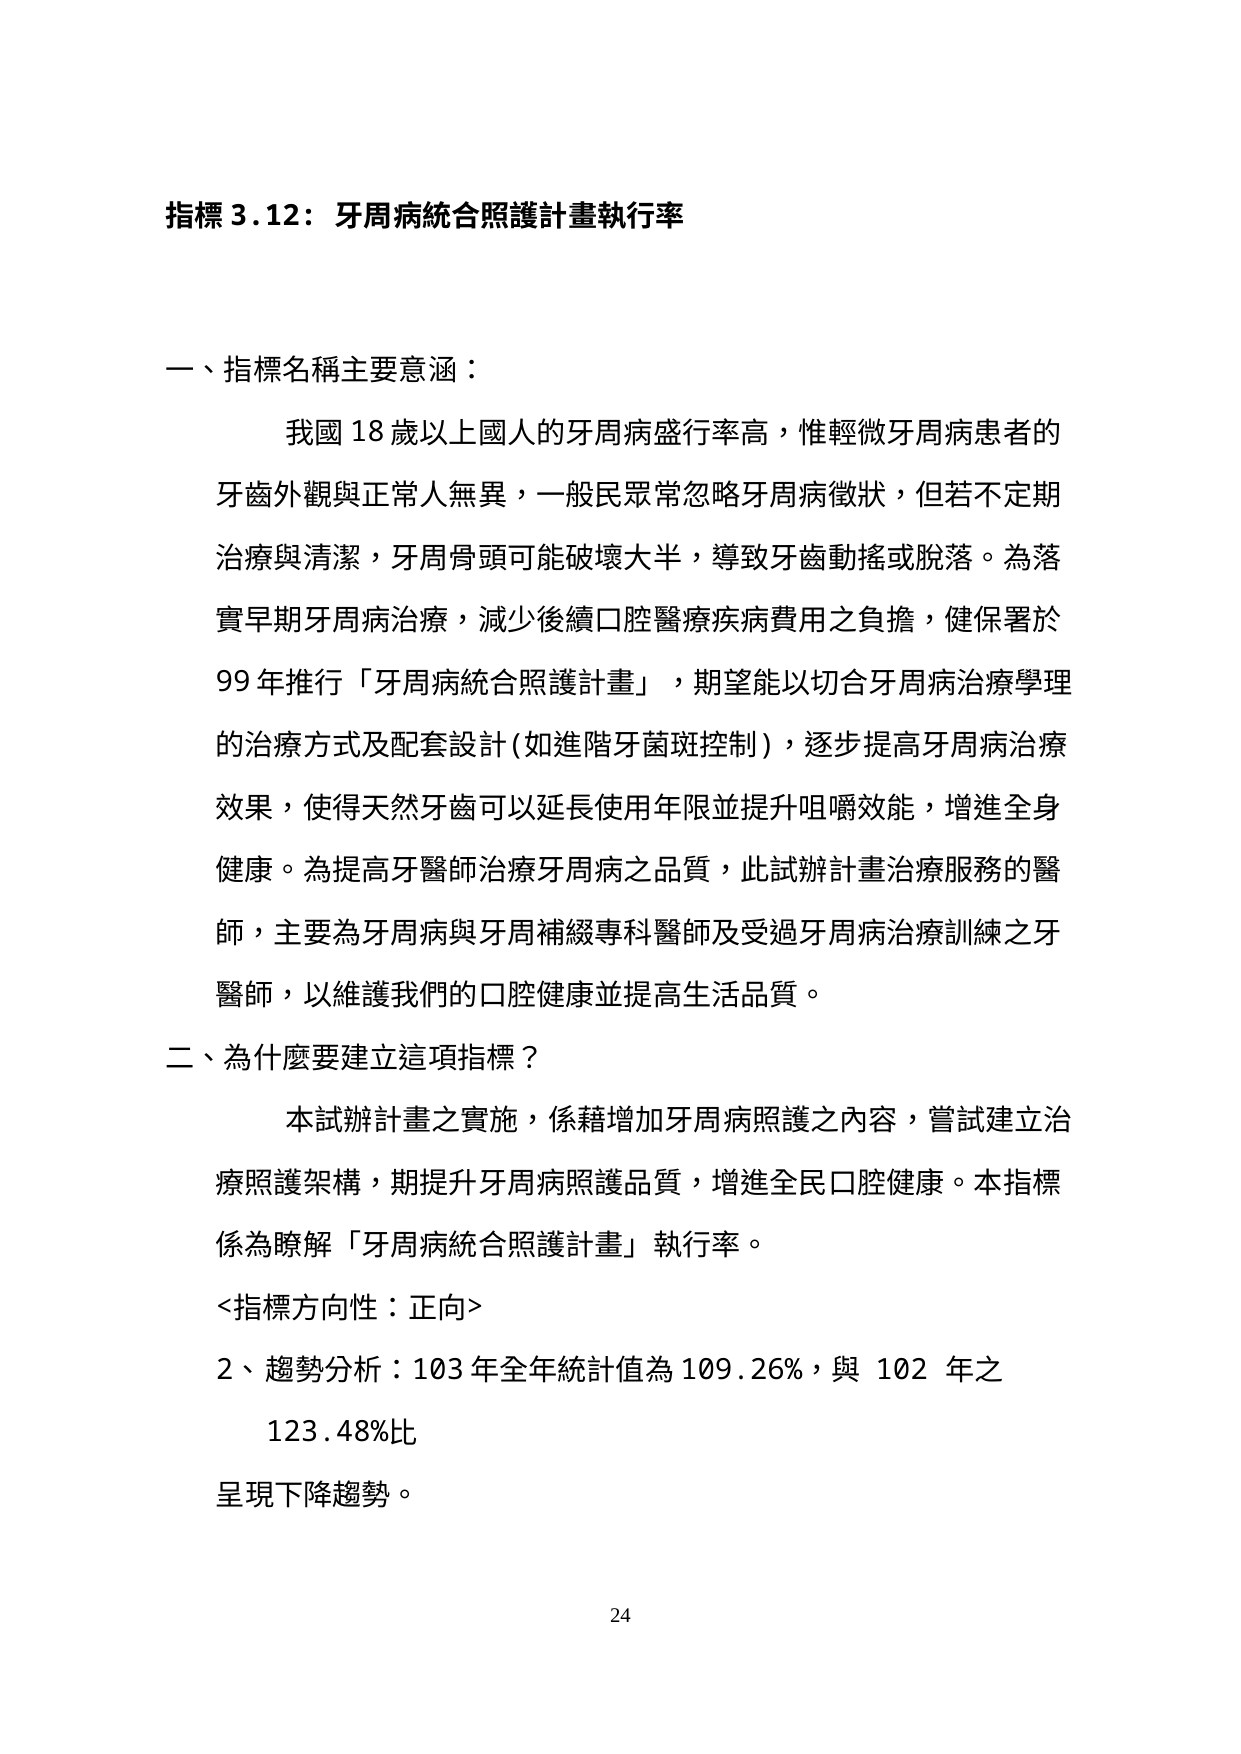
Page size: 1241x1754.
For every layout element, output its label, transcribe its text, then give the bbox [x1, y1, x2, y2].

text 我國18歲以上國人的牙周病盛行率高，惟輕微牙周病患者的牙齒外觀與正常人無異，一般民眾常忽略牙周病徵狀，但若不定期治療與清潔，牙周骨頭可能破壞大半，導致牙齒動搖或脫落。為落實早期牙周病治療，減少後續口腔醫療疾病費用之負擔，健保署於99年推行「牙周病統合照護計畫」，期望能以切合牙周病治療學理的治療方式及配套設計(如進階牙菌斑控制)，逐步提高牙周病治療效果，使得天然牙齒可以延長使用年限並提升咀嚼效能，增進全身健康。為提高牙醫師治療牙周病之品質，此試辦計畫治療服務的醫師，主要為牙周病與牙周補綴專科醫師及受過牙周病治療訓練之牙醫師，以維護我們的口腔健康並提高生活品質。 [215, 389, 1075, 1014]
text 二、為什麼要建立這項指標？ [165, 1014, 1075, 1076]
text 呈現下降趨勢。 [216, 1451, 1075, 1514]
text <指標方向性：正向> [215, 1264, 1075, 1326]
list 趨勢分析：103年全年統計值為109.26%，與 102 年之123.48%比 [216, 1326, 1075, 1451]
text 本試辦計畫之實施，係藉增加牙周病照護之內容，嘗試建立治療照護架構，期提升牙周病照護品質，增進全民口腔健康。本指標係為瞭解「牙周病統合照護計畫」執行率。 [215, 1076, 1075, 1264]
table_header [907, 139, 1015, 268]
table_header [798, 139, 907, 268]
table_header 指標3.12: 牙周病統合照護計畫執行率 [165, 139, 798, 268]
text 一、指標名稱主要意涵： [165, 326, 1075, 389]
